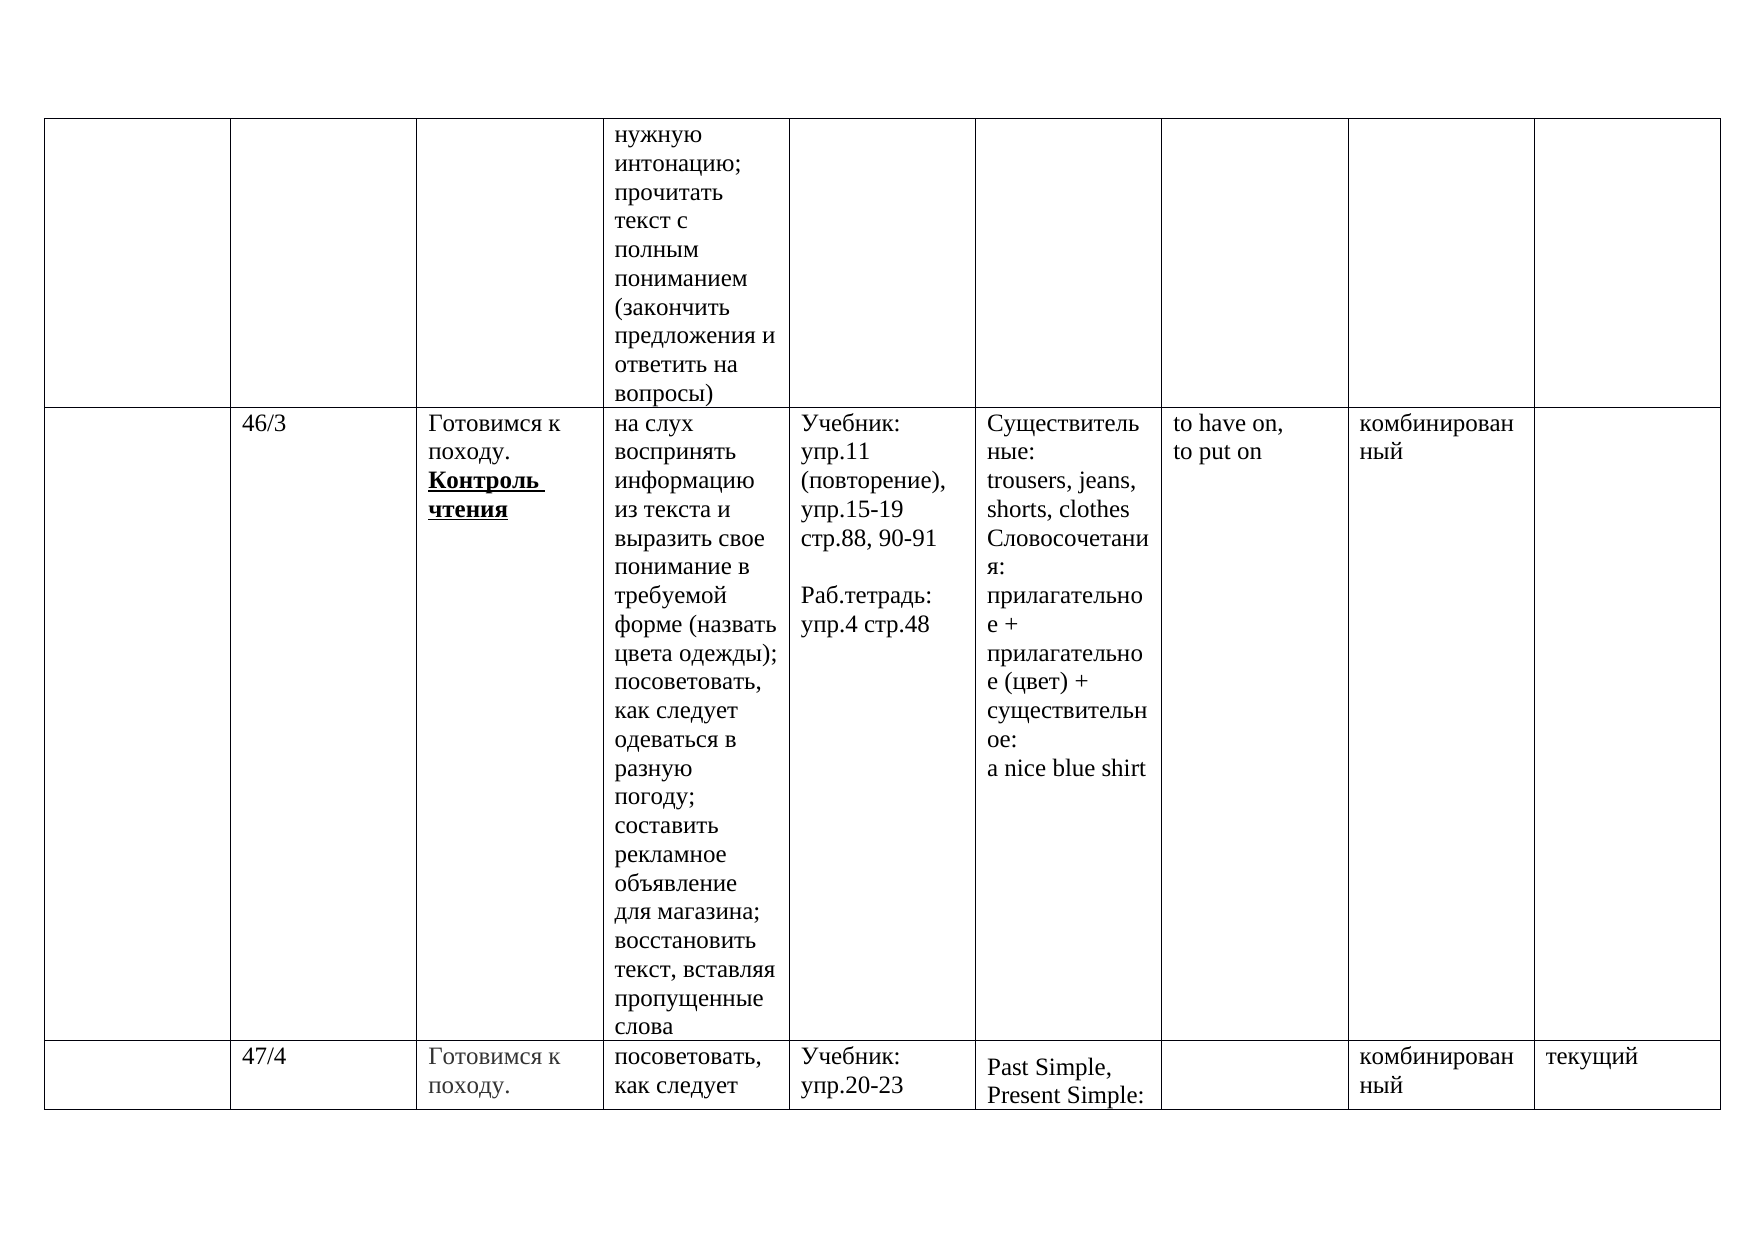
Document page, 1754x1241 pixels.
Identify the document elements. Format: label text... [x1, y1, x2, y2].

table_cell текущий [1535, 1041, 1720, 1109]
table_cell [790, 119, 975, 407]
table_cell на слух воспринять информацию из текста и выразить свое понимание в требуемой форме (назвать цвета одежды); посоветовать, как следует одеваться в разную погоду; составить рекламное объявление для магазина; восстановить текст, вставляя пропущенные слова [604, 408, 789, 1040]
table_cell Учебник: упр.20-23 [790, 1041, 975, 1109]
table_cell [1162, 119, 1348, 407]
table_cell Past Simple, Present Simple: [976, 1041, 1161, 1109]
table_cell комбинированный [1349, 408, 1534, 1040]
table_cell [45, 119, 230, 407]
table_cell 47/4 [231, 1041, 416, 1109]
table_cell [1349, 119, 1534, 407]
table_cell [976, 119, 1161, 407]
table_cell 46/3 [231, 408, 416, 1040]
table_cell посоветовать, как следует [604, 1041, 789, 1109]
table_cell to have on, to put on [1162, 408, 1348, 1040]
table_cell нужную интонацию; прочитать текст с полным пониманием (закончить предложения и ответить на вопросы) [604, 119, 789, 407]
table_cell [1162, 1041, 1348, 1109]
table_cell [45, 1041, 230, 1109]
table_cell Существительные: trousers, jeans, shorts, clothes Словосочетания: прилагательное + прилагательное (цвет) + существительное: а nice blue shirt [976, 408, 1161, 1040]
table_cell [1535, 119, 1720, 407]
table_cell Учебник: упр.11 (повторение), упр.15-19 стр.88, 90-91 Раб.тетрадь: упр.4 стр.48 [790, 408, 975, 1040]
table_cell Готовимся к походу. Контроль чтения [417, 408, 603, 1040]
table_cell [231, 119, 416, 407]
table_cell [1535, 408, 1720, 1040]
table_cell Готовимся к походу. [417, 1041, 603, 1109]
table_cell [417, 119, 603, 407]
table_cell комбинированный [1349, 1041, 1534, 1109]
table_cell [45, 408, 230, 1040]
